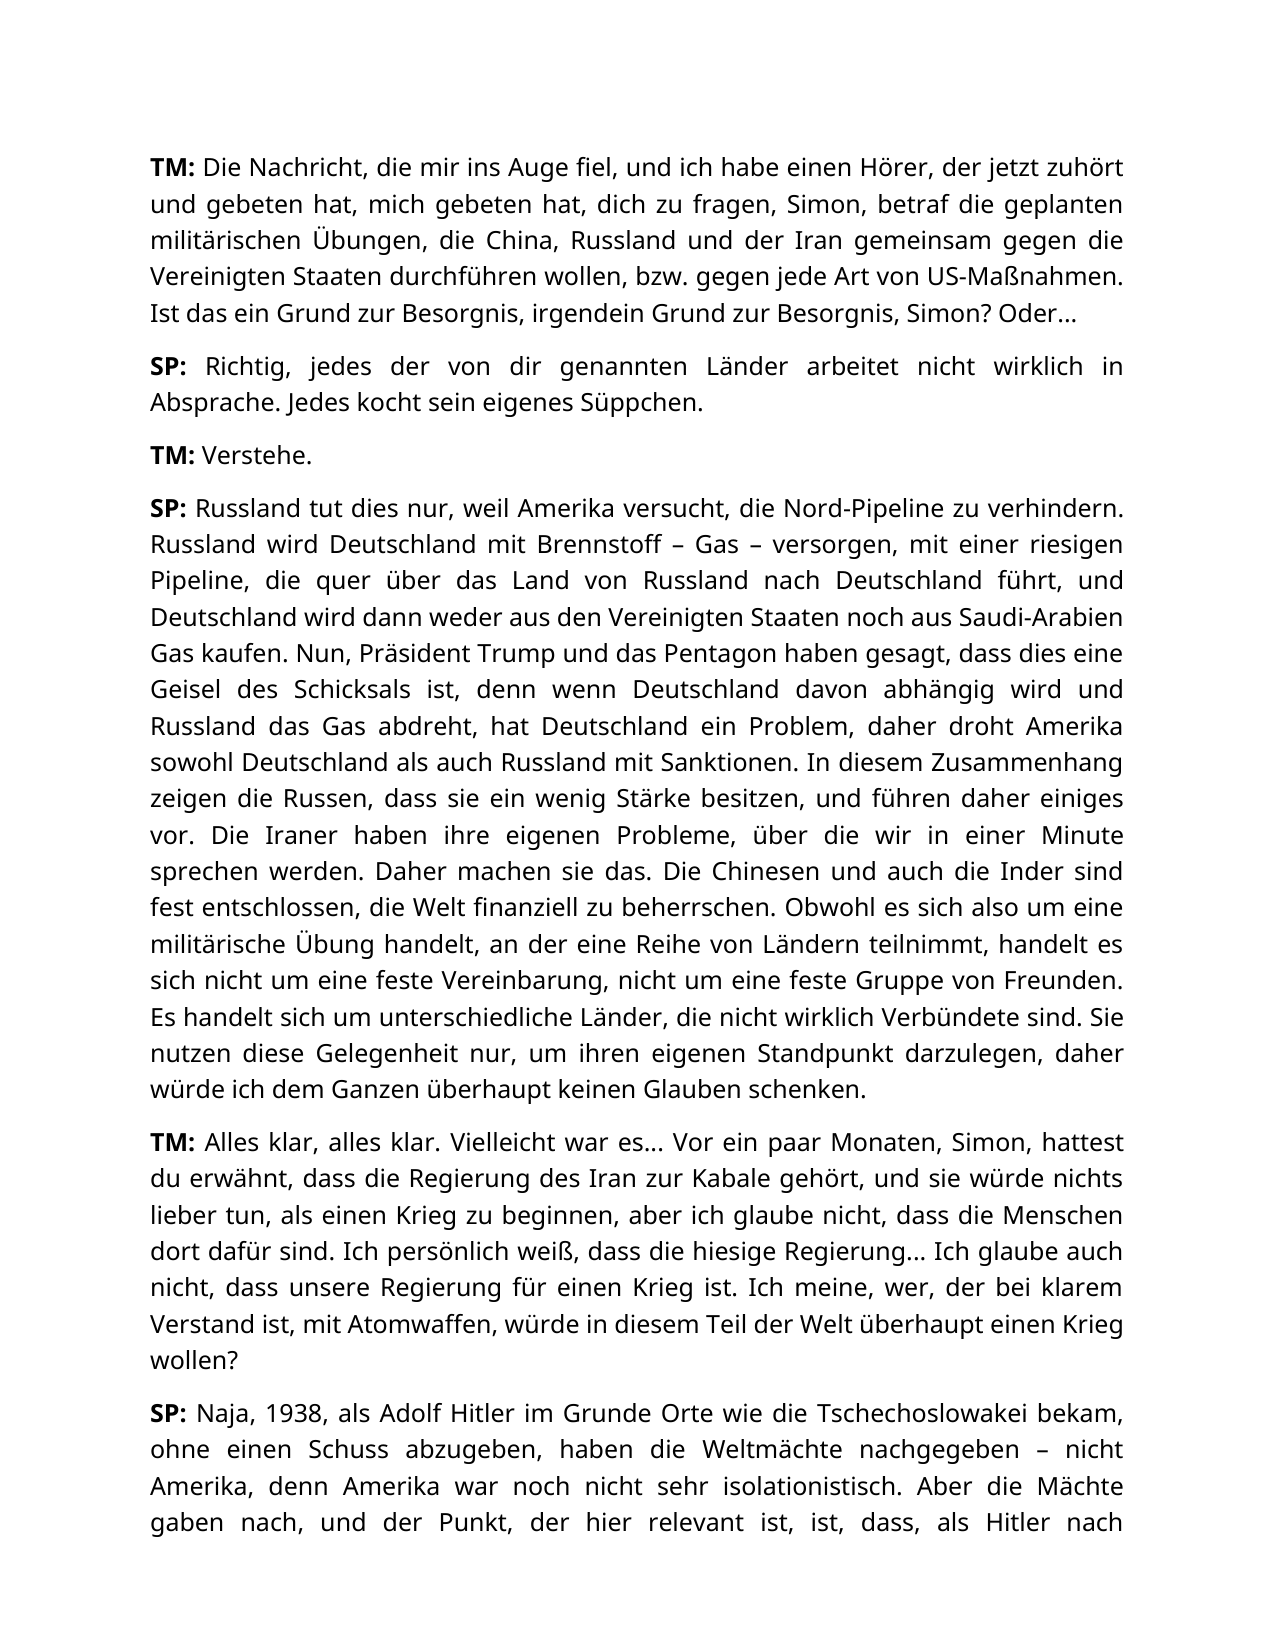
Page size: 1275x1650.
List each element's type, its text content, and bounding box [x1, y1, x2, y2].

text TM: Verstehe. [150, 437, 1125, 471]
text SP: Naja, 1938, als Adolf Hitler im Grunde Orte wie die Tschechoslowakei bekam, ohne einen Schuss abzugeben, haben die Weltmächte nachgegeben – nicht Amerika, denn Amerika war noch nicht sehr isolationistisch. Aber die Mächte gaben nach, und der Punkt, der hier relevant ist, ist, dass, als Hitler nach [150, 1396, 1125, 1539]
text SP: Russland tut dies nur, weil Amerika versucht, die Nord-Pipeline zu verhindern. Russland wird Deutschland mit Brennstoff – Gas – versorgen, mit einer riesigen Pipeline, die quer über das Land von Russland nach Deutschland führt, und Deutschland wird dann weder aus den Vereinigten Staaten noch aus Saudi-Arabien Gas kaufen. Nun, Präsident Trump und das Pentagon haben gesagt, dass dies eine Geisel des Schicksals ist, denn wenn Deutschland davon abhängig wird und Russland das Gas abdreht, hat Deutschland ein Problem, daher droht Amerika sowohl Deutschland als auch Russland mit Sanktionen. In diesem Zusammenhang zeigen die Russen, dass sie ein wenig Stärke besitzen, und führen daher einiges vor. Die Iraner haben ihre eigenen Probleme, über die wir in einer Minute sprechen werden. Daher machen sie das. Die Chinesen und auch die Inder sind fest entschlossen, die Welt finanziell zu beherrschen. Obwohl es sich also um eine militärische Übung handelt, an der eine Reihe von Ländern teilnimmt, handelt es sich nicht um eine feste Vereinbarung, nicht um eine feste Gruppe von Freunden. Es handelt sich um unterschiedliche Länder, die nicht wirklich Verbündete sind. Sie nutzen diese Gelegenheit nur, um ihren eigenen Standpunkt darzulegen, daher würde ich dem Ganzen überhaupt keinen Glauben schenken. [150, 490, 1125, 1106]
text TM: Die Nachricht, die mir ins Auge fiel, und ich habe einen Hörer, der jetzt zuhört und gebeten hat, mich gebeten hat, dich zu fragen, Simon, betraf die geplanten militärischen Übungen, die China, Russland und der Iran gemeinsam gegen die Vereinigten Staaten durchführen wollen, bzw. gegen jede Art von US-Maßnahmen. Ist das ein Grund zur Besorgnis, irgendein Grund zur Besorgnis, Simon? Oder... [150, 150, 1125, 329]
text TM: Alles klar, alles klar. Vielleicht war es... Vor ein paar Monaten, Simon, hattest du erwähnt, dass die Regierung des Iran zur Kabale gehört, und sie würde nichts lieber tun, als einen Krieg zu beginnen, aber ich glaube nicht, dass die Menschen dort dafür sind. Ich persönlich weiß, dass die hiesige Regierung... Ich glaube auch nicht, dass unsere Regierung für einen Krieg ist. Ich meine, wer, der bei klarem Verstand ist, mit Atomwaffen, würde in diesem Teil der Welt überhaupt einen Krieg wollen? [150, 1125, 1125, 1377]
text SP: Richtig, jedes der von dir genannten Länder arbeitet nicht wirklich in Absprache. Jedes kocht sein eigenes Süppchen. [150, 348, 1125, 419]
